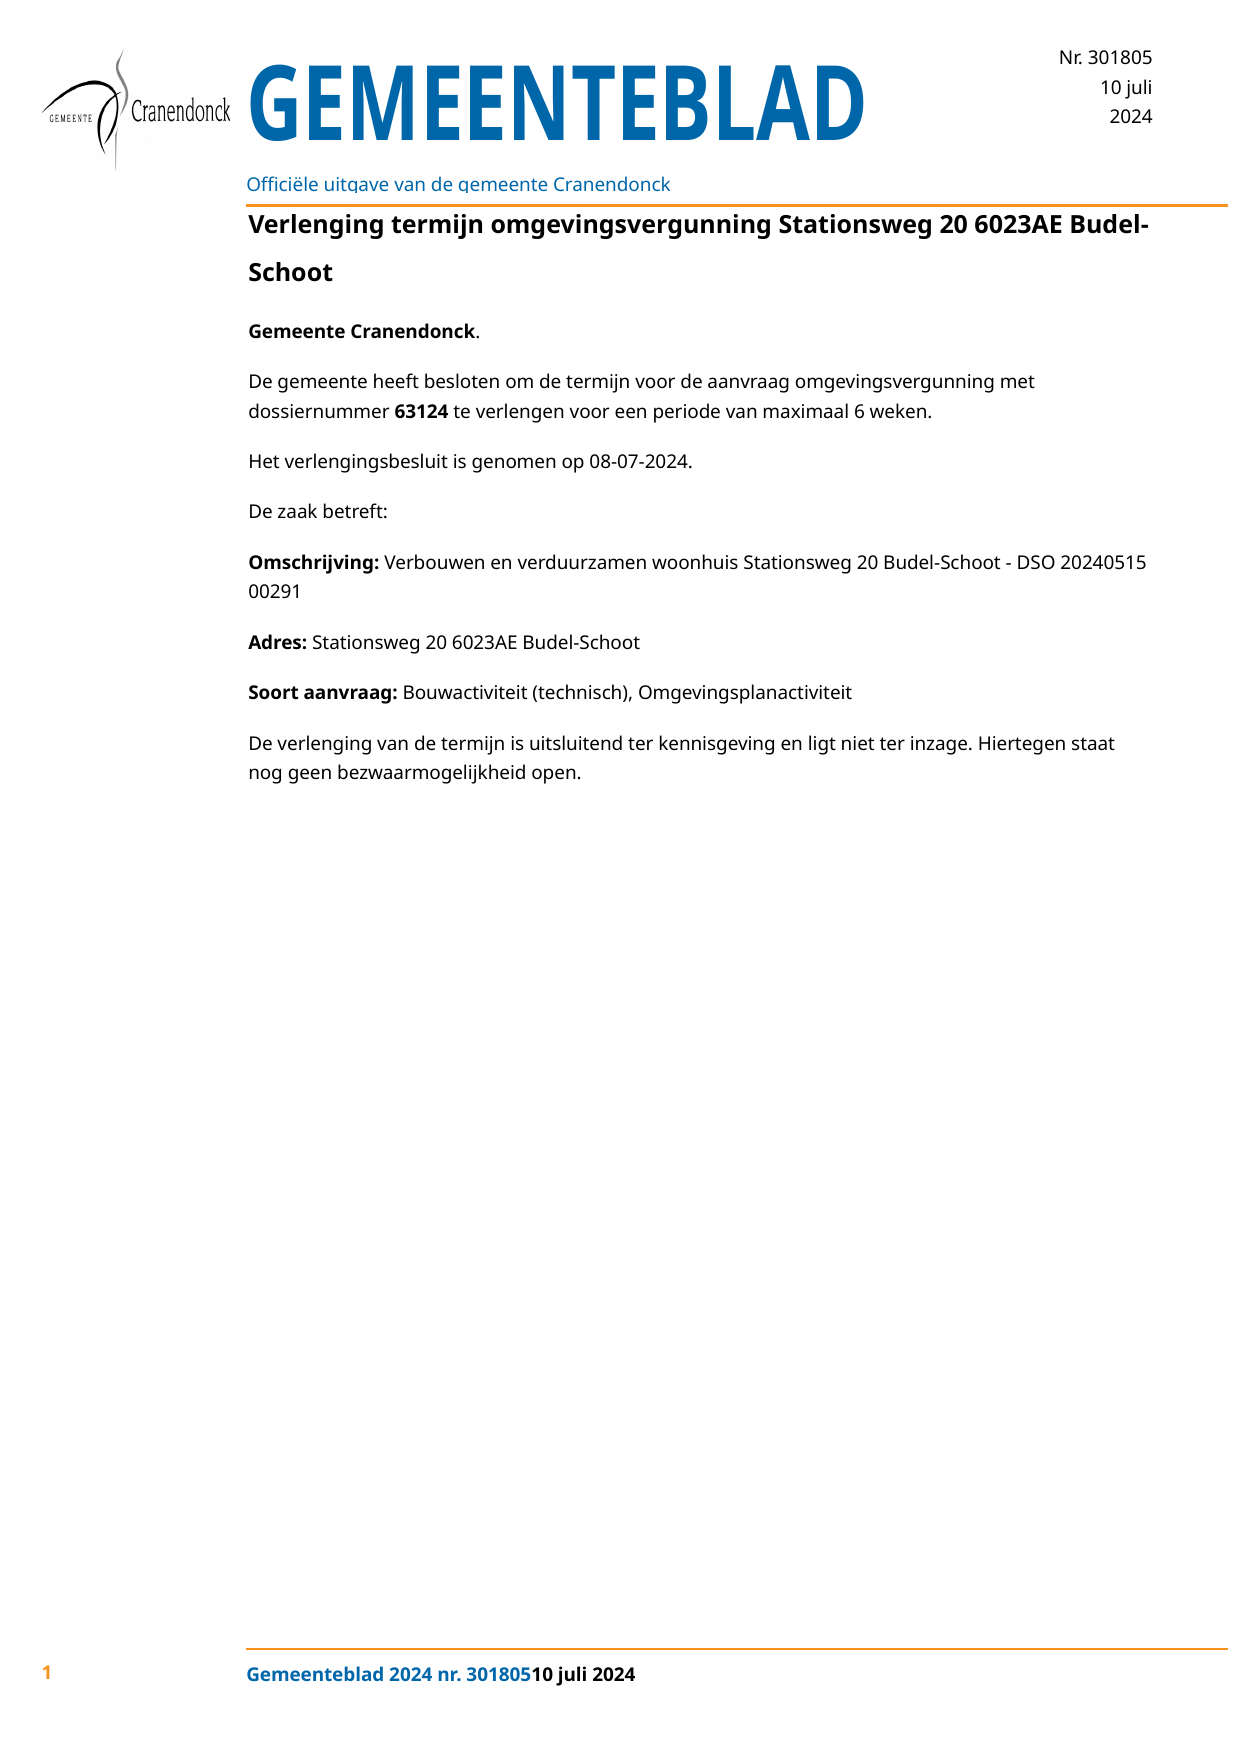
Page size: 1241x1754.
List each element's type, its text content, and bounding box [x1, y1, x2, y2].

text Verlenging termijn omgevingsvergunning Stationsweg 20 6023AE Budel-Schoot [248, 207, 1152, 288]
text Soort aanvraag: Bouwactiviteit (technisch), Omgevingsplanactiviteit [248, 679, 1152, 705]
text De verlenging van de termijn is uitsluitend ter kennisgeving en ligt niet ter inzage. Hiertegen staat nog geen bezwaarmogelijkheid open. [248, 730, 1152, 785]
text Gemeente Cranendonck. [248, 318, 1152, 344]
text Adres: Stationsweg 20 6023AE Budel-Schoot [248, 629, 1152, 655]
text De zaak betreft: [248, 499, 1152, 524]
picture [41, 47, 231, 172]
text Het verlengingsbesluit is genomen op 08-07-2024. [248, 448, 1152, 474]
text Omschrijving: Verbouwen en verduurzamen woonhuis Stationsweg 20 Budel-Schoot - DSO 20240515 00291 [248, 549, 1152, 604]
text De gemeente heeft besloten om de termijn voor de aanvraag omgevingsvergunning met dossiernummer 63124 te verlengen voor een periode van maximaal 6 weken. [248, 368, 1152, 424]
